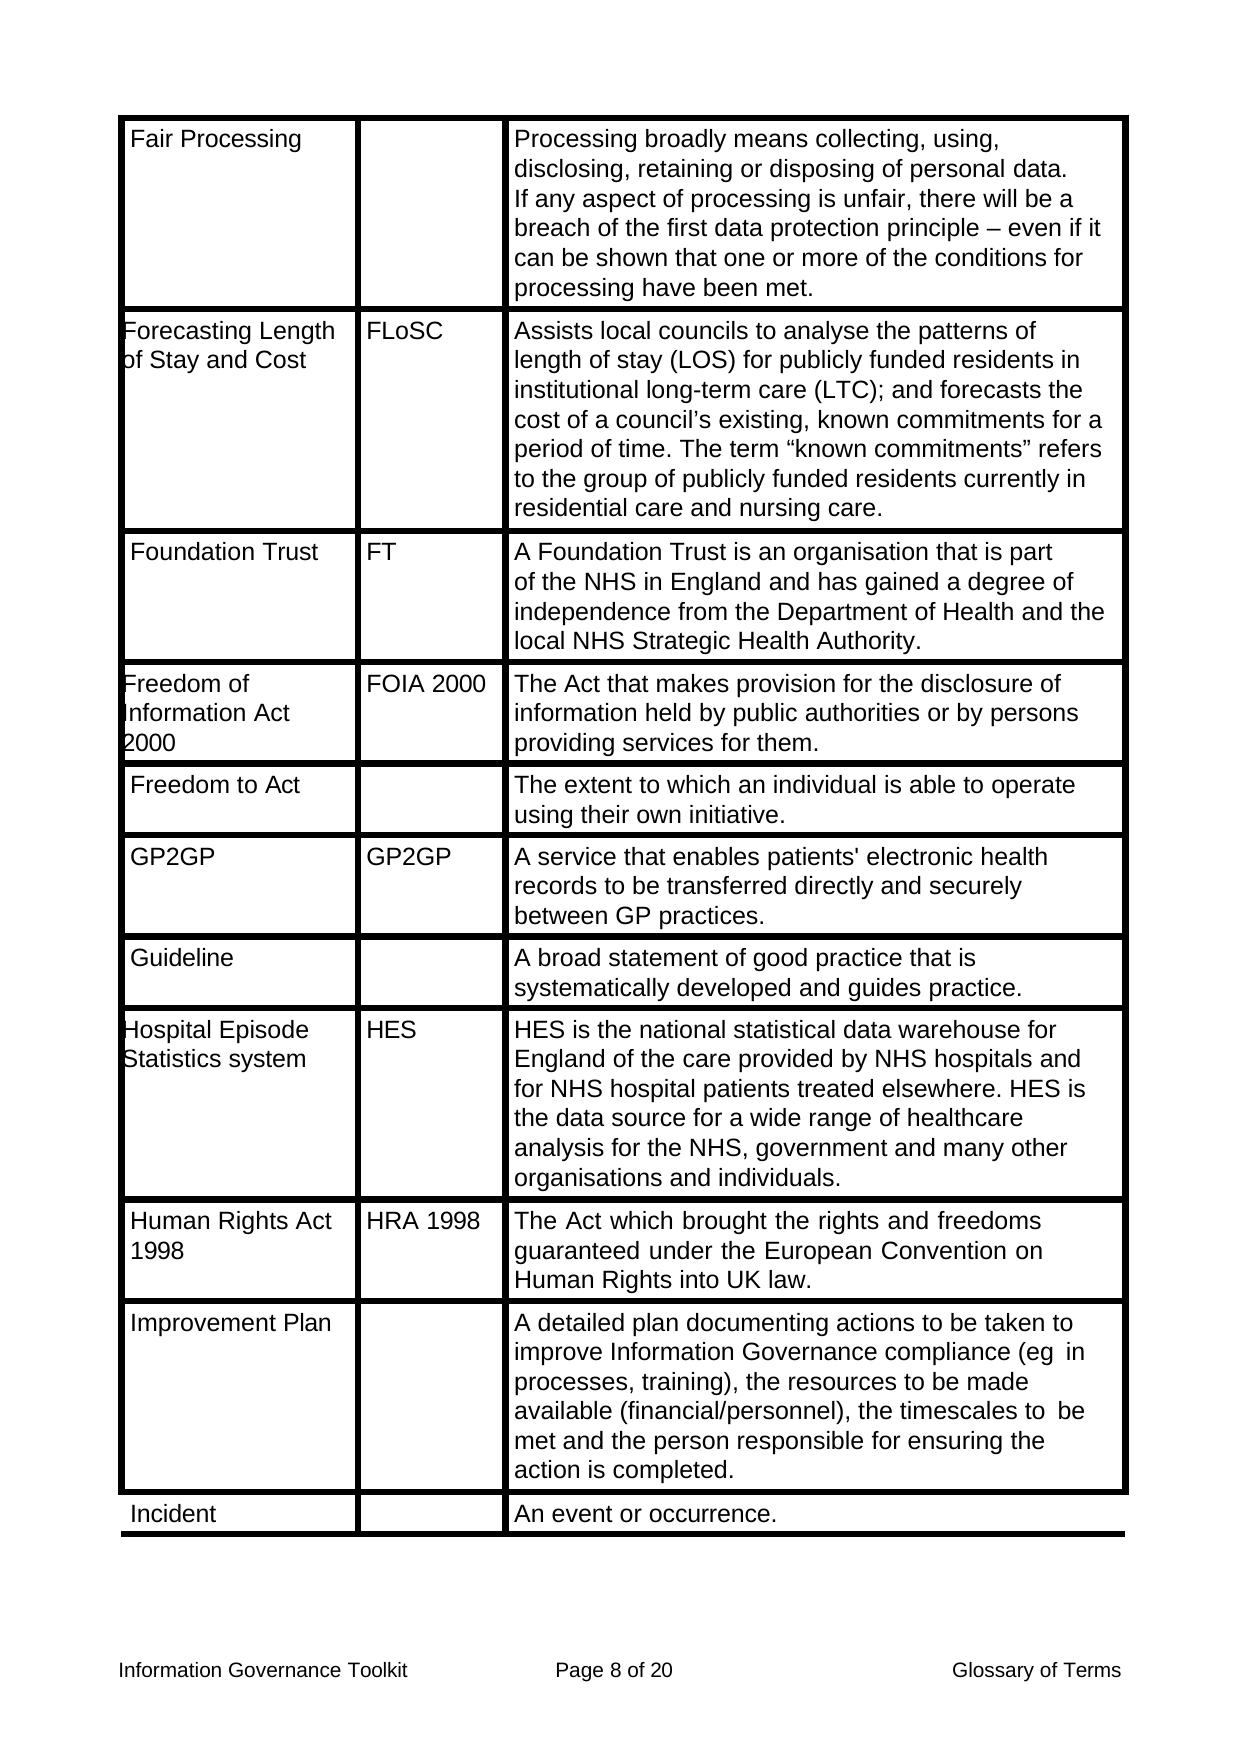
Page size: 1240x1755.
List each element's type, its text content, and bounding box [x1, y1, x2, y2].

table_cell An event or occurrence. [509, 1495, 1125, 1531]
table_cell Human Rights Act 1998 [125, 1203, 355, 1298]
table_header [361, 121, 502, 306]
table_cell The Act which brought the rights and freedoms guaranteed under the European Convention on Human Rights into UK law. [509, 1203, 1122, 1298]
table_cell GP2GP [125, 838, 355, 933]
table_cell A Foundation Trust is an organisation that is part of the NHS in England and has gained a degree of independence from the Department of Health and the local NHS Strategic Health Authority. [509, 534, 1122, 659]
table_cell The extent to which an individual is able to operate using their own initiative. [509, 767, 1122, 832]
table_header Fair Processing [125, 121, 355, 306]
table_header Processing broadly means collecting, using, disclosing, retaining or disposing of personal data. If any aspect of processing is unfair, there will be a breach of the first data protection principle – even if it can be shown that one or more of the conditions for processing have been met. [509, 121, 1122, 306]
table_cell HES [361, 1011, 502, 1196]
table_cell [361, 940, 502, 1005]
table_cell A broad statement of good practice that is systematically developed and guides practice. [509, 940, 1122, 1005]
table_cell [361, 767, 502, 832]
table_cell [361, 1495, 502, 1531]
table_cell GP2GP [361, 838, 502, 933]
table_cell Foundation Trust [125, 534, 355, 659]
table_cell Improvement Plan [125, 1304, 355, 1489]
table_cell A detailed plan documenting actions to be taken to improve Information Governance compliance (eg in processes, training), the resources to be made available (financial/personnel), the timescales to be met and the person responsible for ensuring the action is completed. [509, 1304, 1122, 1489]
table_cell HES is the national statistical data warehouse for England of the care provided by NHS hospitals and for NHS hospital patients treated elsewhere. HES is the data source for a wide range of healthcare analysis for the NHS, government and many other organisations and individuals. [509, 1011, 1122, 1196]
table_cell FT [361, 534, 502, 659]
table_cell HRA 1998 [361, 1203, 502, 1298]
table_cell [361, 1304, 502, 1489]
table_cell Incident [121, 1495, 355, 1531]
table_cell Assists local councils to analyse the patterns of length of stay (LOS) for publicly funded residents in institutional long-term care (LTC); and forecasts the cost of a council’s existing, known commitments for a period of time. The term “known commitments” refers to the group of publicly funded residents currently in residential care and nursing care. [509, 312, 1122, 527]
table_cell Freedom to Act [125, 767, 355, 832]
table_cell FLoSC [361, 312, 502, 527]
table_cell FOIA 2000 [361, 665, 502, 760]
table_cell A service that enables patients' electronic health records to be transferred directly and securely between GP practices. [509, 838, 1122, 933]
table_cell Freedom of Information Act 2000 [125, 665, 355, 760]
table_cell Forecasting Length of Stay and Cost [125, 312, 355, 527]
table_cell Hospital Episode Statistics system [125, 1011, 355, 1196]
table_cell Guideline [125, 940, 355, 1005]
table_cell The Act that makes provision for the disclosure of information held by public authorities or by persons providing services for them. [509, 665, 1122, 760]
